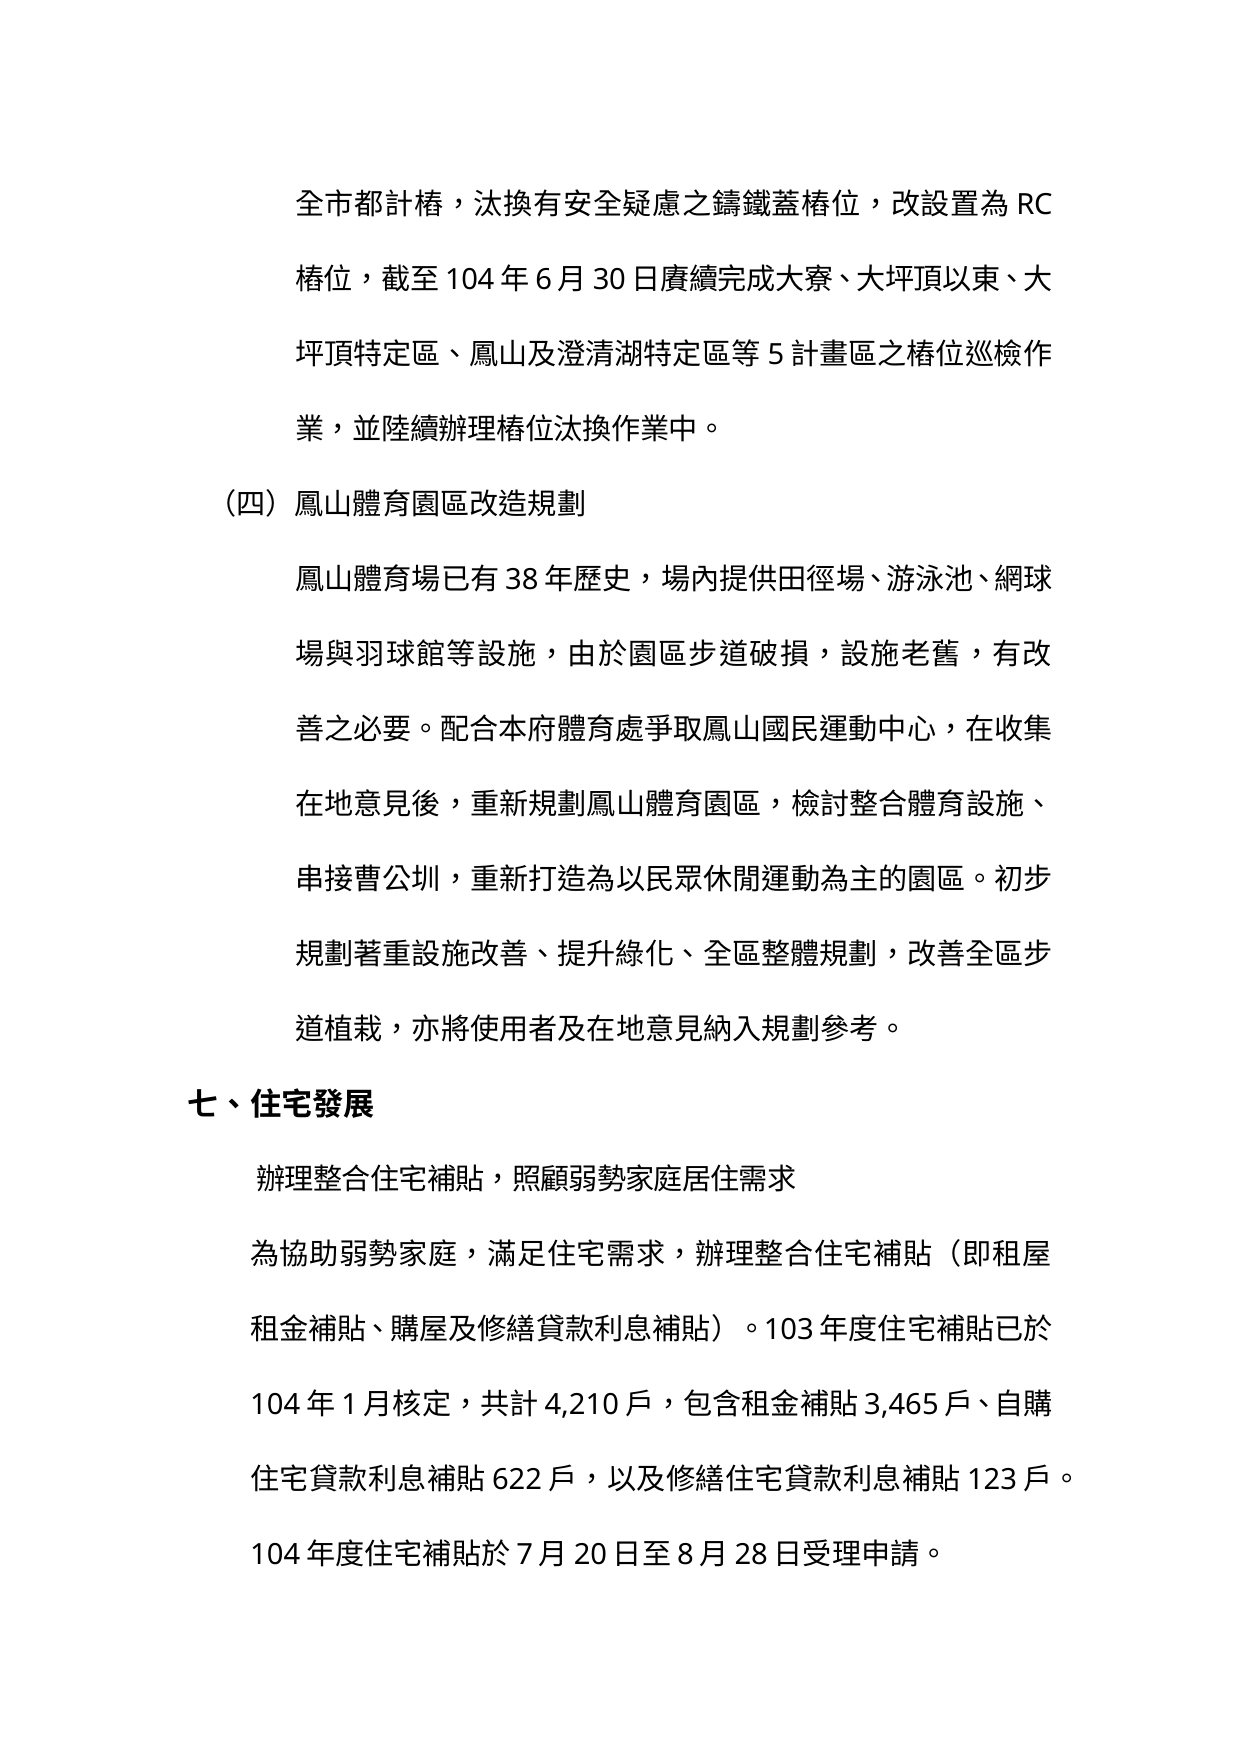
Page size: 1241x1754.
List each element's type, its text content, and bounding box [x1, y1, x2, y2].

text 為協助弱勢家庭，滿足住宅需求，辦理整合住宅補貼（即租屋租金補貼、購屋及修繕貸款利息補貼）。103年度住宅補貼已於104年1月核定，共計4,210戶，包含租金補貼3,465戶、自購住宅貸款利息補貼622戶，以及修繕住宅貸款利息補貼123戶。104年度住宅補貼於7月20日至8月28日受理申請。 [250, 1214, 1053, 1589]
text 辦理整合住宅補貼，照顧弱勢家庭居住需求 [187, 1139, 1053, 1214]
text 七、住宅發展 [187, 1064, 1053, 1139]
text 全市都計樁，汰換有安全疑慮之鑄鐵蓋樁位，改設置為RC樁位，截至104年6月30日賡續完成大寮、大坪頂以東、大坪頂特定區、鳳山及澄清湖特定區等5計畫區之樁位巡檢作業，並陸續辦理樁位汰換作業中。 [295, 164, 1053, 464]
text （四）鳳山體育園區改造規劃 [187, 464, 1053, 539]
text 鳳山體育場已有38年歷史，場內提供田徑場、游泳池、網球場與羽球館等設施，由於園區步道破損，設施老舊，有改善之必要。配合本府體育處爭取鳳山國民運動中心，在收集在地意見後，重新規劃鳳山體育園區，檢討整合體育設施、串接曹公圳，重新打造為以民眾休閒運動為主的園區。初步規劃著重設施改善、提升綠化、全區整體規劃，改善全區步道植栽，亦將使用者及在地意見納入規劃參考。 [295, 539, 1053, 1064]
